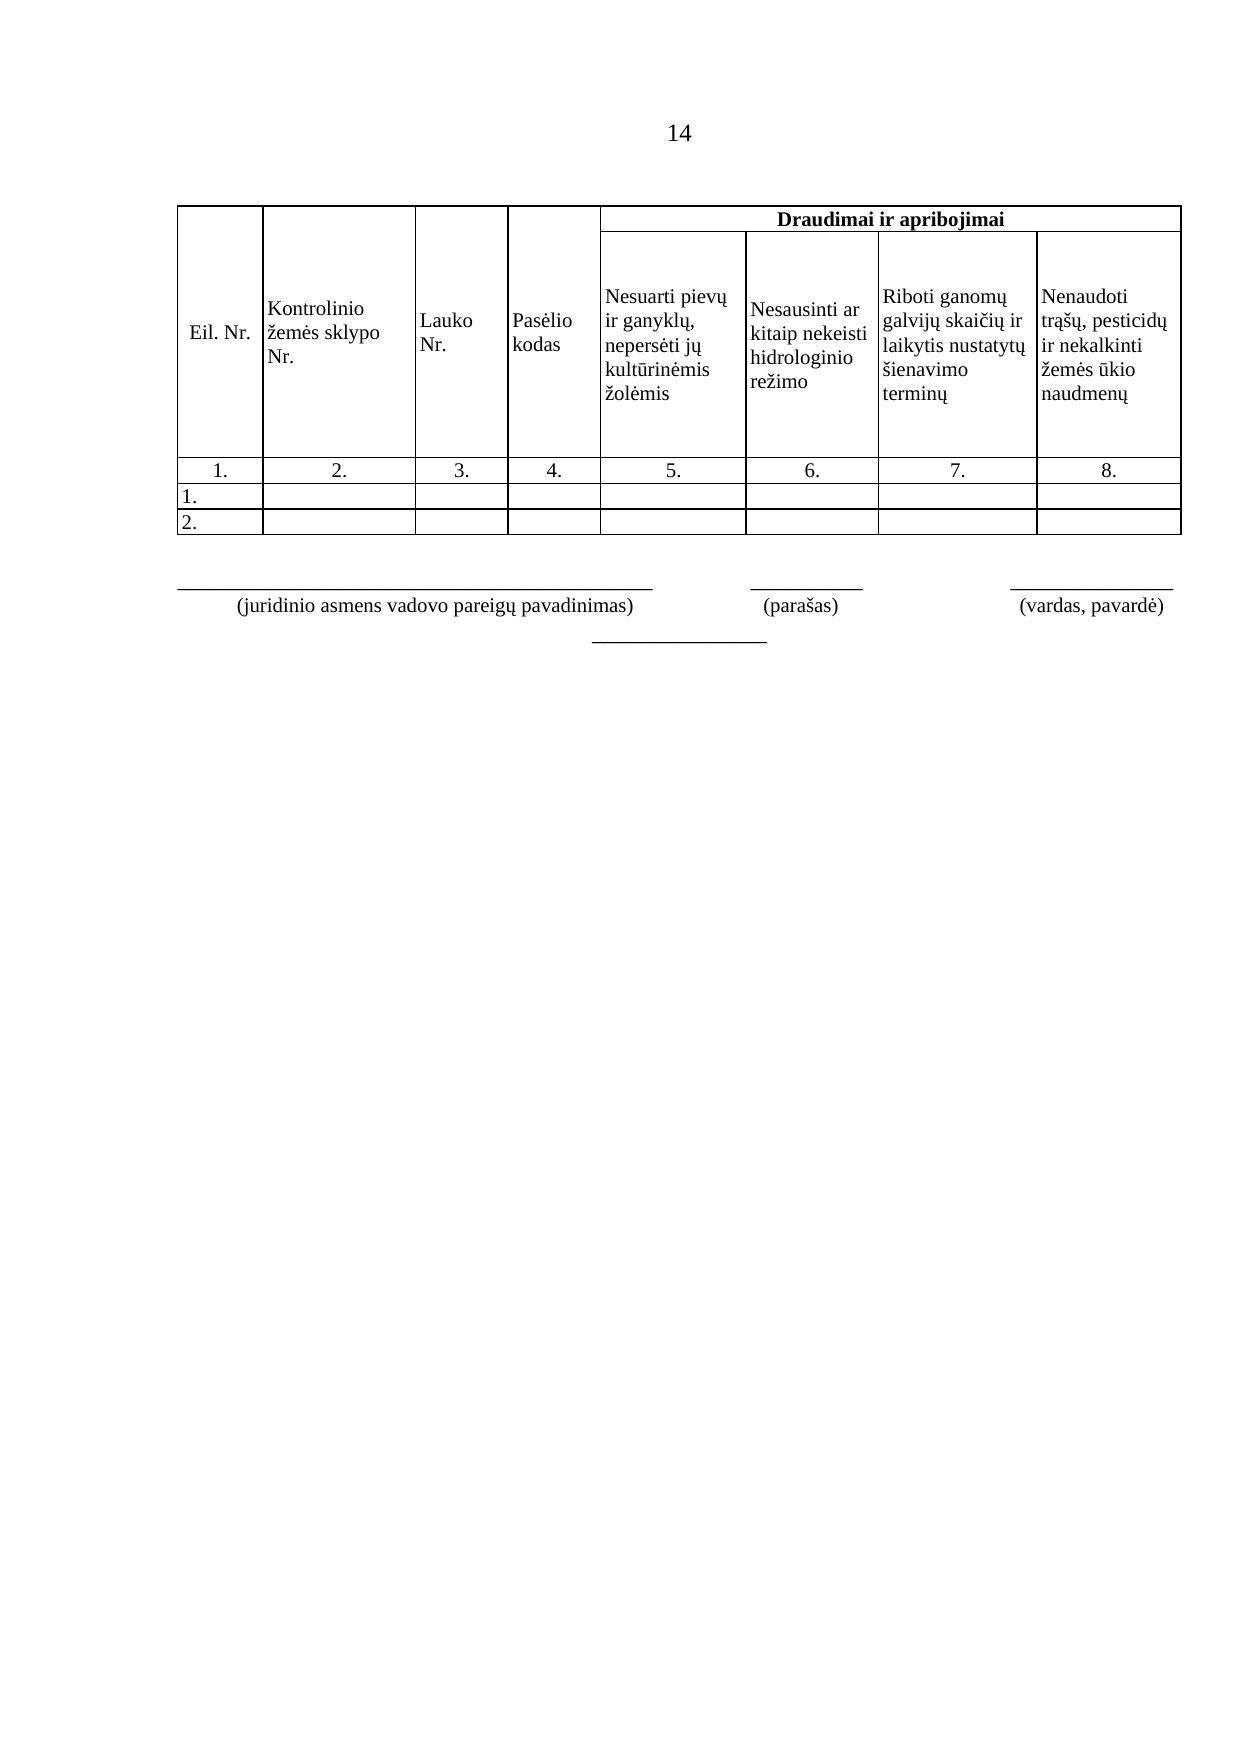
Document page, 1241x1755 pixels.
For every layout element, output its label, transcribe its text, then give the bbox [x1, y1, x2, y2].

table_cell [411, 484, 415, 508]
table_header Eil. Nr. [178, 207, 262, 457]
table_cell [874, 510, 878, 534]
table_cell 6. [874, 458, 878, 482]
text (juridinio asmens vadovo pareigų pavadinimas) (parašas) (vardas, pavardė) [177, 593, 1181, 617]
table_cell 4. [596, 458, 600, 482]
table_cell Riboti ganomų galvijų skaičių ir laikytis nustatytų šienavimo terminų [879, 232, 1036, 457]
table_header Lauko Nr. [416, 207, 507, 457]
table_cell [601, 510, 605, 534]
table_cell [596, 484, 600, 508]
table_header Kontrolinio žemės sklypo Nr. [264, 207, 415, 457]
table_cell Nesuarti pievų ir ganyklų, nepersėti jų kultūrinėmis žolėmis [601, 232, 745, 457]
table_cell Nenaudoti trąšų, pesticidų ir nekalkinti žemės ūkio naudmenų [1038, 232, 1180, 457]
table_cell 5. [601, 458, 605, 482]
table_cell Nesausinti ar kitaip nekeisti hidrologinio režimo [747, 232, 878, 457]
text ______________ [177, 617, 1181, 646]
table_cell [411, 510, 415, 534]
table_cell [596, 510, 600, 534]
table_header Pasėlio kodas [509, 207, 600, 457]
table_cell [874, 484, 878, 508]
table_cell 2. [411, 458, 415, 482]
text ______________________________________ _________ _____________ [177, 564, 1181, 593]
table_cell [601, 484, 605, 508]
